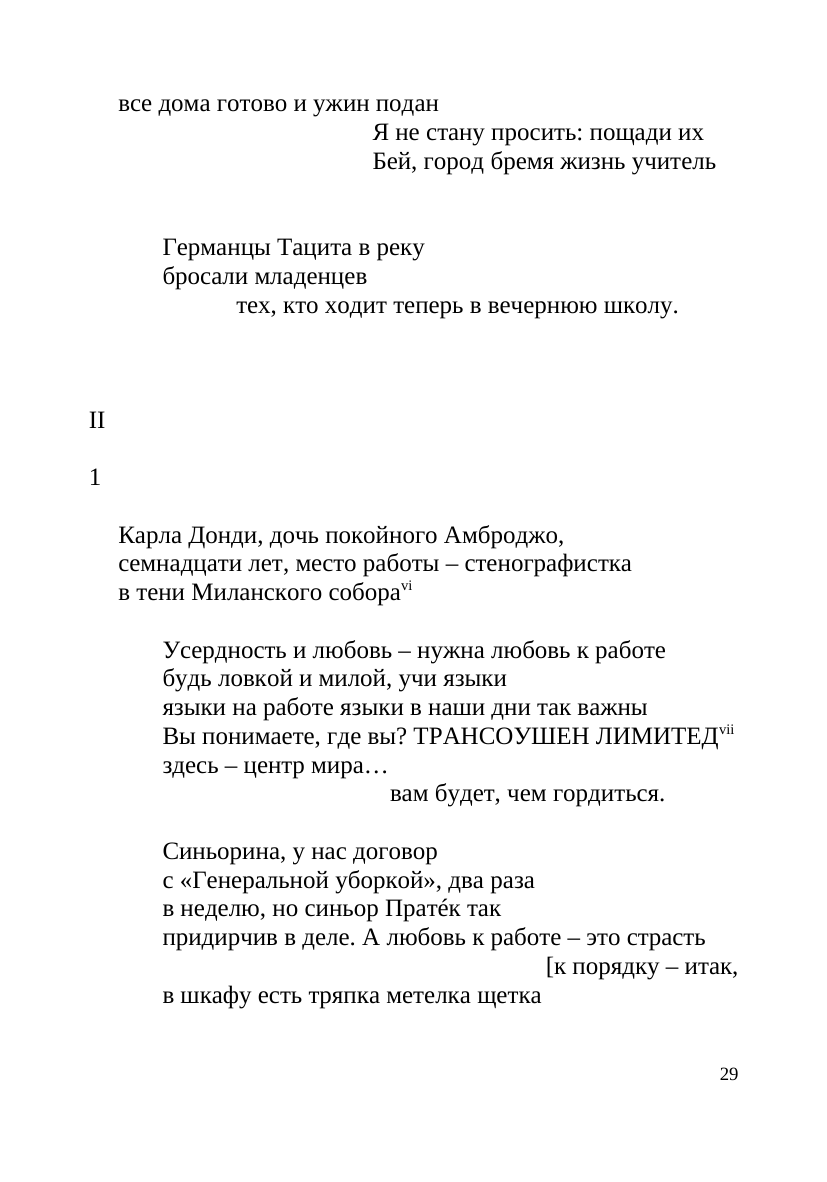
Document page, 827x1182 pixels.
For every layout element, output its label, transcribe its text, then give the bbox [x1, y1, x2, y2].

text в неделю, но синьор Пратéк так [162, 893, 738, 922]
text Бей, город бремя жизнь учитель [310, 146, 738, 175]
text языки на работе языки в наши дни так важны [162, 692, 738, 721]
text в тени Миланского собораvi [88, 577, 738, 606]
text будь ловкой и милой, учи языки [162, 663, 738, 692]
text бросали младенцев [162, 261, 738, 290]
text Я не стану просить: пощади их [310, 117, 738, 146]
text придирчив в деле. А любовь к работе – это страсть [162, 922, 738, 951]
text Вы понимаете, где вы? ТРАНСОУШЕН ЛИМИТЕДvii [162, 721, 738, 750]
text II [88, 405, 738, 433]
text здесь – центр мира… [162, 750, 738, 778]
text Усердность и любовь – нужна любовь к работе [162, 635, 738, 663]
text семнадцати лет, место работы – стенографистка [88, 548, 738, 577]
text с «Генеральной уборкой», два раза [162, 865, 738, 893]
text Синьорина, у нас договор [162, 836, 738, 865]
text вам будет, чем гордиться. [310, 778, 738, 807]
text 1 [88, 462, 738, 491]
text тех, кто ходит теперь в вечернюю школу. [162, 290, 738, 318]
text Германцы Тацита в реку [162, 232, 738, 261]
text [к порядку – итак, [162, 951, 738, 980]
text Карла Донди, дочь покойного Амброджо, [88, 520, 738, 548]
text все дома готово и ужин подан [88, 88, 738, 117]
text в шкафу есть тряпка метелка щетка [162, 980, 738, 1008]
